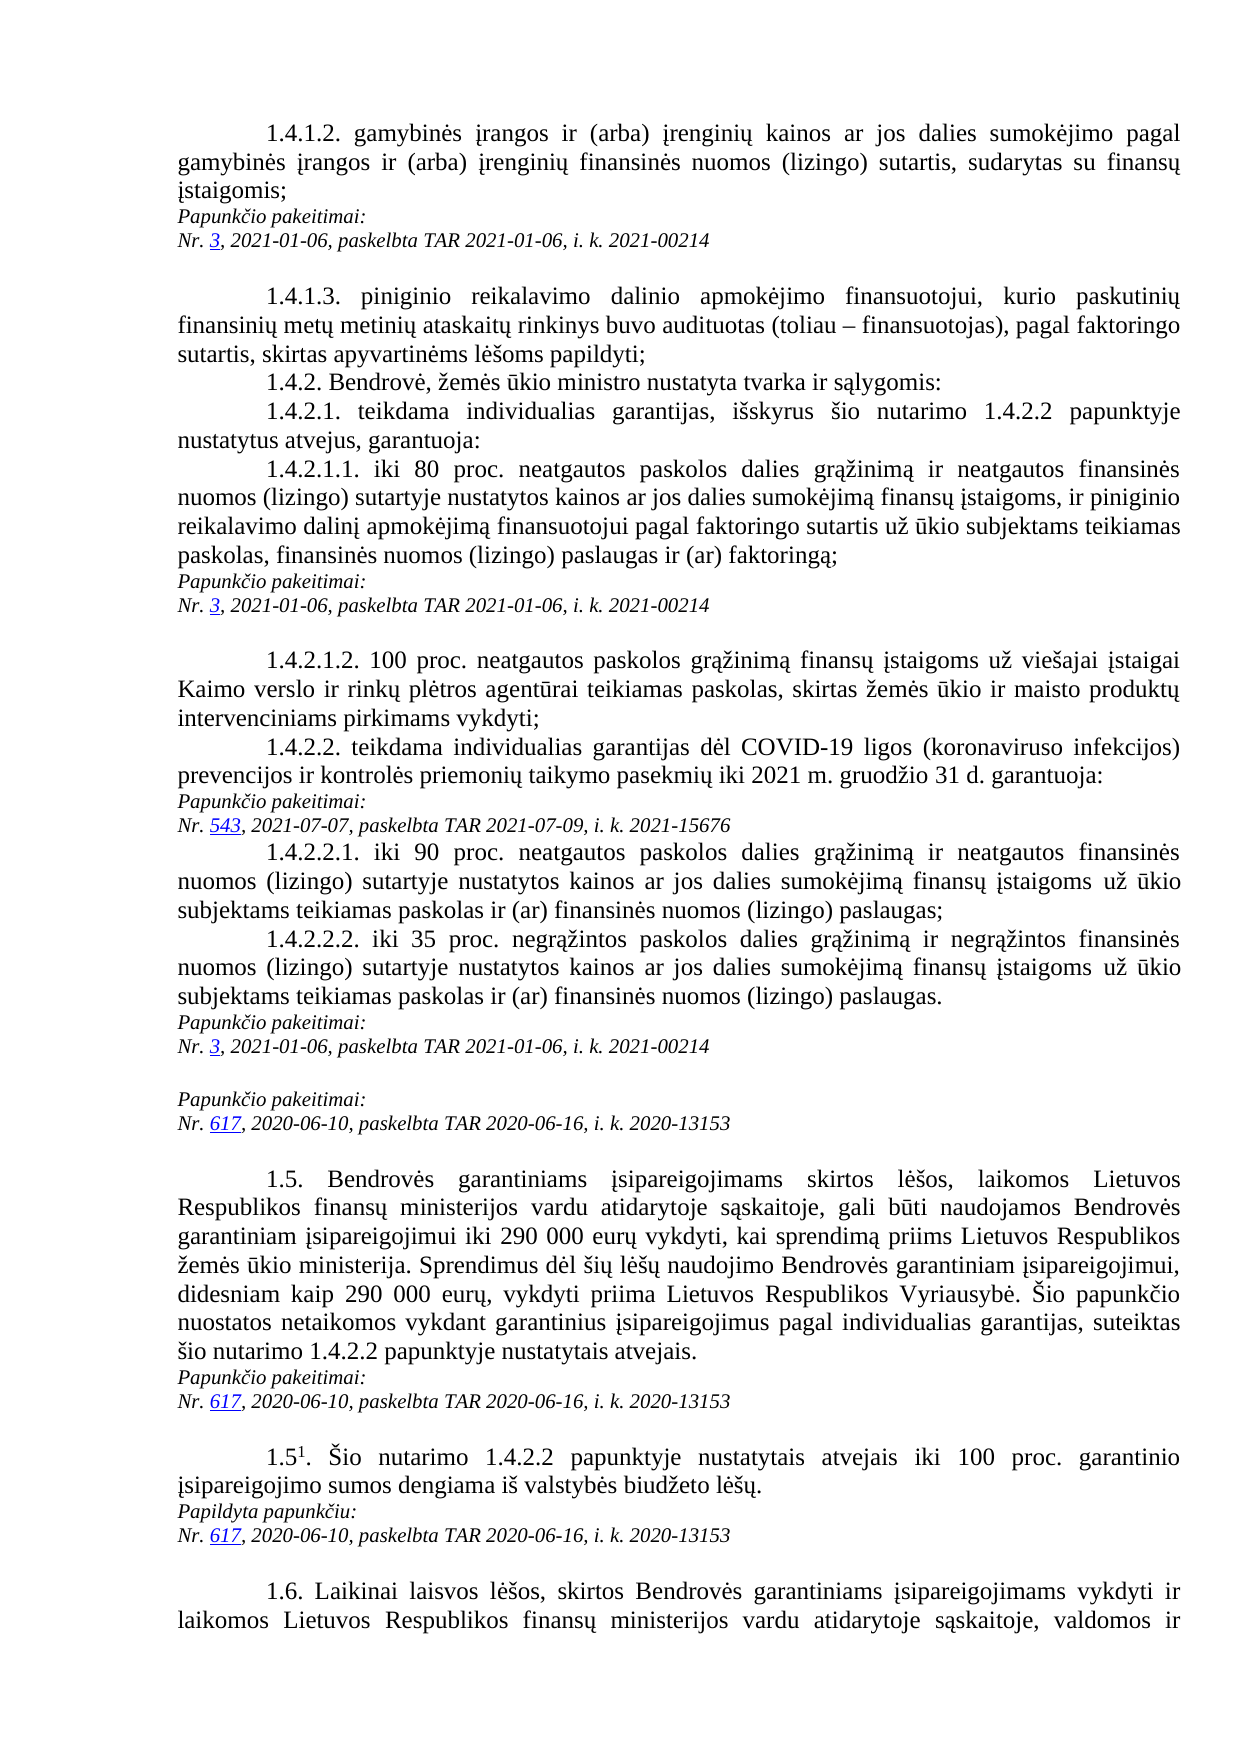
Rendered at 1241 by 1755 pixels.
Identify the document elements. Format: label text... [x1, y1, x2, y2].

text 1.4.2.1.1. iki 80 proc. neatgautos paskolos dalies grąžinimą ir neatgautos finansinės nuomos (lizingo) sutartyje nustatytos kainos ar jos dalies sumokėjimą finansų įstaigoms, ir piniginio reikalavimo dalinį apmokėjimą finansuotojui pagal faktoringo sutartis už ūkio subjektams teikiamas paskolas, finansinės nuomos (lizingo) paslaugas ir (ar) faktoringą; [177, 454, 1181, 569]
text Papunkčio pakeitimai: [177, 569, 1181, 593]
text Papunkčio pakeitimai: [177, 1010, 1181, 1034]
text Papunkčio pakeitimai: [177, 1087, 1181, 1111]
text 1.6. Laikinai laisvos lėšos, skirtos Bendrovės garantiniams įsipareigojimams vykdyti ir laikomos Lietuvos Respublikos finansų ministerijos vardu atidarytoje sąskaitoje, valdomos ir [177, 1576, 1181, 1634]
text Nr. 617, 2020-06-10, paskelbta TAR 2020-06-16, i. k. 2020-13153 [177, 1389, 1181, 1413]
text Nr. 3, 2021-01-06, paskelbta TAR 2021-01-06, i. k. 2021-00214 [177, 593, 1181, 617]
text Nr. 3, 2021-01-06, paskelbta TAR 2021-01-06, i. k. 2021-00214 [177, 228, 1181, 252]
text Papunkčio pakeitimai: [177, 789, 1181, 813]
text 1.4.2.2. teikdama individualias garantijas dėl COVID-19 ligos (koronaviruso infekcijos) prevencijos ir kontrolės priemonių taikymo pasekmių iki 2021 m. gruodžio 31 d. garantuoja: [177, 732, 1181, 789]
text 1.4.2. Bendrovė, žemės ūkio ministro nustatyta tvarka ir sąlygomis: [177, 367, 1181, 396]
text 1.51. Šio nutarimo 1.4.2.2 papunktyje nustatytais atvejais iki 100 proc. garantinio įsipareigojimo sumos dengiama iš valstybės biudžeto lėšų. [177, 1442, 1181, 1499]
text 1.5. Bendrovės garantiniams įsipareigojimams skirtos lėšos, laikomos Lietuvos Respublikos finansų ministerijos vardu atidarytoje sąskaitoje, gali būti naudojamos Bendrovės garantiniam įsipareigojimui iki 290 000 eurų vykdyti, kai sprendimą priims Lietuvos Respublikos žemės ūkio ministerija. Sprendimus dėl šių lėšų naudojimo Bendrovės garantiniam įsipareigojimui, didesniam kaip 290 000 eurų, vykdyti priima Lietuvos Respublikos Vyriausybė. Šio papunkčio nuostatos netaikomos vykdant garantinius įsipareigojimus pagal individualias garantijas, suteiktas šio nutarimo 1.4.2.2 papunktyje nustatytais atvejais. [177, 1164, 1181, 1365]
text 1.4.2.2.2. iki 35 proc. negrąžintos paskolos dalies grąžinimą ir negrąžintos finansinės nuomos (lizingo) sutartyje nustatytos kainos ar jos dalies sumokėjimą finansų įstaigoms už ūkio subjektams teikiamas paskolas ir (ar) finansinės nuomos (lizingo) paslaugas. [177, 924, 1181, 1010]
text Papunkčio pakeitimai: [177, 1365, 1181, 1389]
text Papildyta papunkčiu: [177, 1499, 1181, 1523]
text Nr. 617, 2020-06-10, paskelbta TAR 2020-06-16, i. k. 2020-13153 [177, 1523, 1181, 1547]
text Nr. 617, 2020-06-10, paskelbta TAR 2020-06-16, i. k. 2020-13153 [177, 1111, 1181, 1135]
text 1.4.1.3. piniginio reikalavimo dalinio apmokėjimo finansuotojui, kurio paskutinių finansinių metų metinių ataskaitų rinkinys buvo audituotas (toliau – finansuotojas), pagal faktoringo sutartis, skirtas apyvartinėms lėšoms papildyti; [177, 281, 1181, 367]
text Papunkčio pakeitimai: [177, 204, 1181, 228]
text Nr. 543, 2021-07-07, paskelbta TAR 2021-07-09, i. k. 2021-15676 [177, 813, 1181, 837]
text Nr. 3, 2021-01-06, paskelbta TAR 2021-01-06, i. k. 2021-00214 [177, 1034, 1181, 1058]
text 1.4.2.1. teikdama individualias garantijas, išskyrus šio nutarimo 1.4.2.2 papunktyje nustatytus atvejus, garantuoja: [177, 396, 1181, 454]
text 1.4.2.2.1. iki 90 proc. neatgautos paskolos dalies grąžinimą ir neatgautos finansinės nuomos (lizingo) sutartyje nustatytos kainos ar jos dalies sumokėjimą finansų įstaigoms už ūkio subjektams teikiamas paskolas ir (ar) finansinės nuomos (lizingo) paslaugas; [177, 837, 1181, 924]
text 1.4.2.1.2. 100 proc. neatgautos paskolos grąžinimą finansų įstaigoms už viešajai įstaigai Kaimo verslo ir rinkų plėtros agentūrai teikiamas paskolas, skirtas žemės ūkio ir maisto produktų intervenciniams pirkimams vykdyti; [177, 646, 1181, 732]
text 1.4.1.2. gamybinės įrangos ir (arba) įrenginių kainos ar jos dalies sumokėjimo pagal gamybinės įrangos ir (arba) įrenginių finansinės nuomos (lizingo) sutartis, sudarytas su finansų įstaigomis; [177, 118, 1181, 204]
